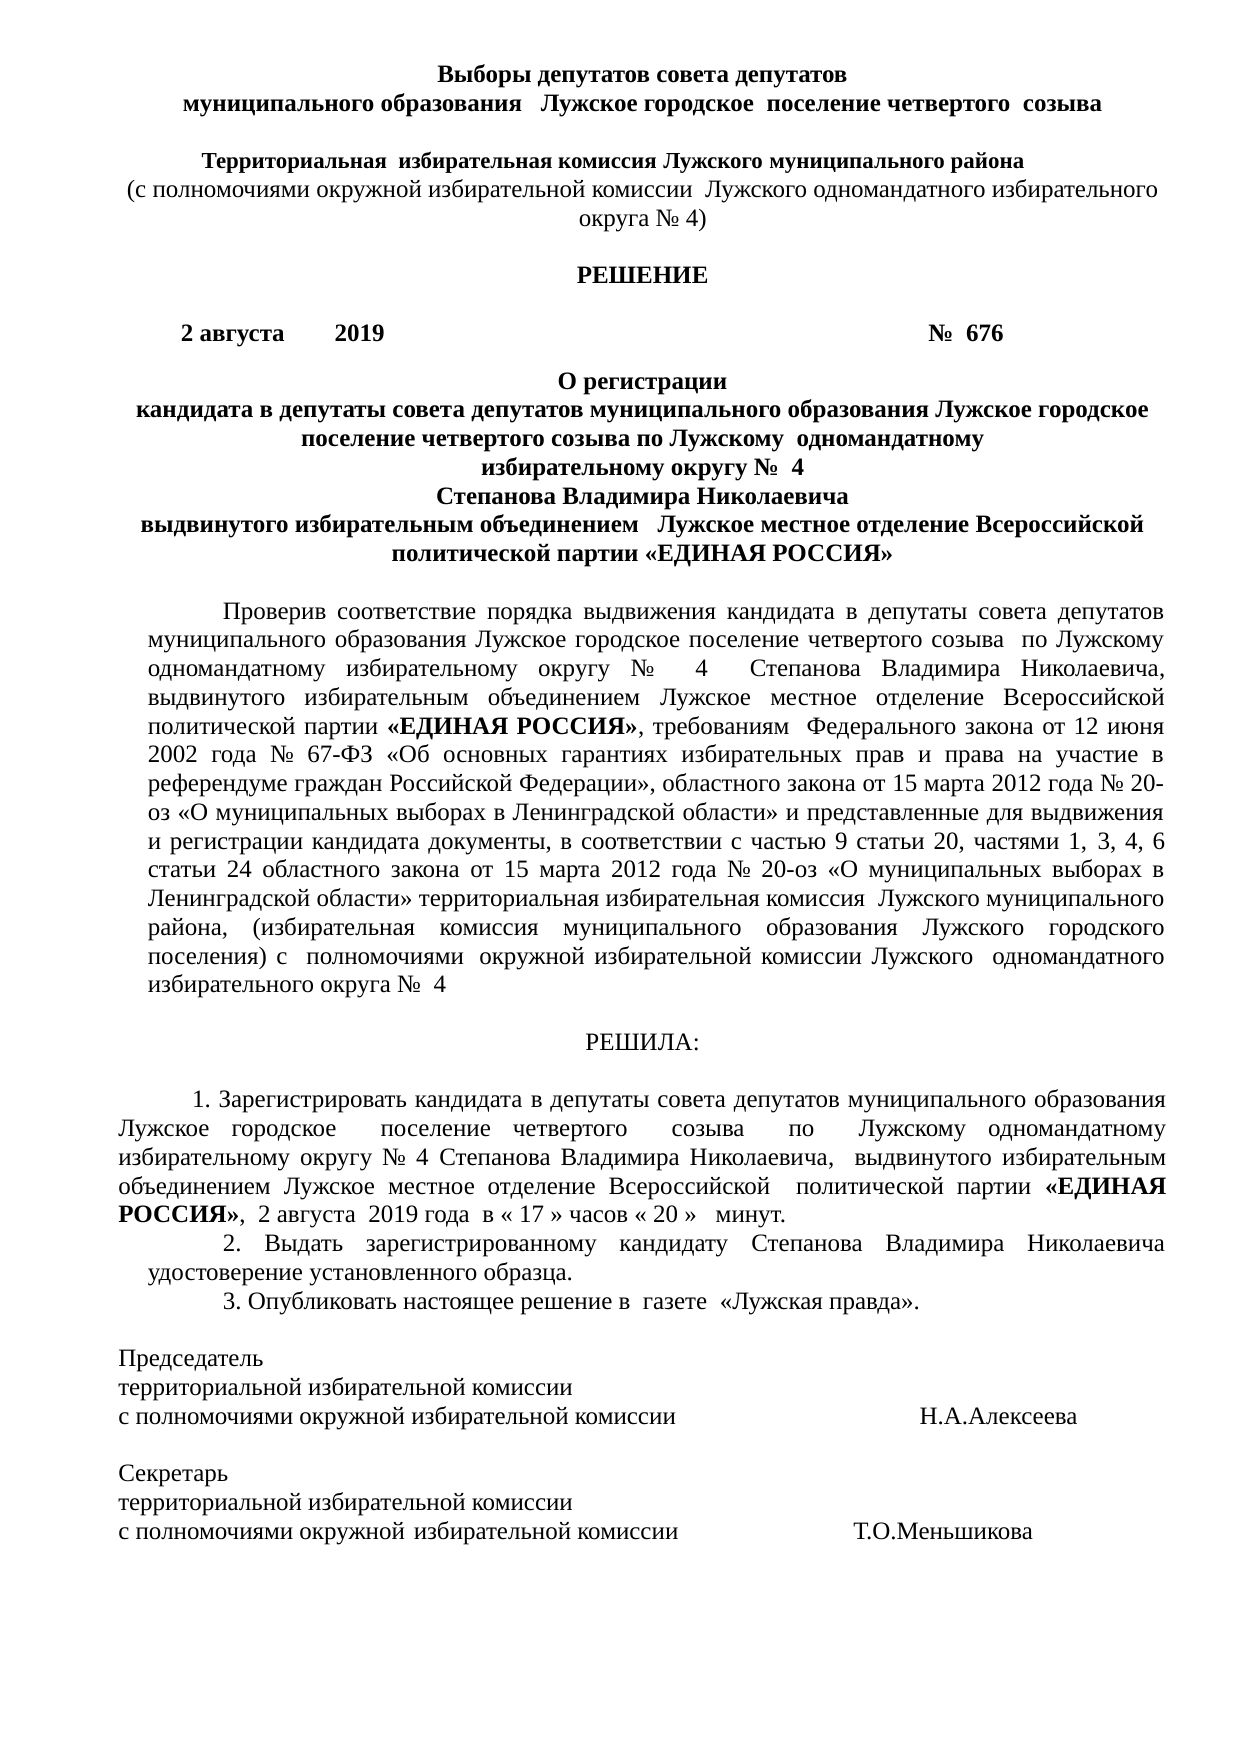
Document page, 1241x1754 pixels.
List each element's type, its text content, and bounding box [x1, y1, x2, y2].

text Выборы депутатов совета депутатов [118, 59, 1167, 88]
text Проверив соответствие порядка выдвижения кандидата в депутаты совета депутатов муниципального образования Лужское городское поселение четвертого созыва по Лужскому одномандатному избирательному округу № 4 Степанова Владимира Николаевича, выдвинутого избирательным объединением Лужское местное отделение Всероссийской политической партии «ЕДИНАЯ РОССИЯ», требованиям Федерального закона от 12 июня 2002 года № 67-ФЗ «Об основных гарантиях избирательных прав и права на участие в референдуме граждан Российской Федерации», областного закона от 15 марта 2012 года № 20-оз «О муниципальных выборах в Ленинградской области» и представленные для выдвижения и регистрации кандидата документы, в соответствии с частью 9 статьи 20, частями 1, 3, 4, 6 статьи 24 областного закона от 15 марта 2012 года № 20-оз «О муниципальных выборах в Ленинградской области» территориальная избирательная комиссия Лужского муниципального района, (избирательная комиссия муниципального образования Лужского городского поселения) с полномочиями окружной избирательной комиссии Лужского одномандатного избирательного округа № 4 [148, 596, 1165, 998]
text кандидата в депутаты совета депутатов муниципального образования Лужское городское поселение четвертого созыва по Лужскому одномандатному [118, 394, 1167, 452]
text муниципального образования Лужское городское поселение четвертого созыва [118, 88, 1167, 117]
text выдвинутого избирательным объединением Лужское местное отделение Всероссийской политической партии «ЕДИНАЯ РОССИЯ» [118, 509, 1167, 567]
text Секретарь [118, 1458, 1167, 1487]
text 3. Опубликовать настоящее решение в газете «Лужская правда». [148, 1286, 1165, 1314]
text 1. Зарегистрировать кандидата в депутаты совета депутатов муниципального образования Лужское городское поселение четвертого созыва по Лужскому одномандатному избирательному округу № 4 Степанова Владимира Николаевича, выдвинутого избирательным объединением Лужское местное отделение Всероссийской политической партии «ЕДИНАЯ РОССИЯ», 2 августа 2019 года в « 17 » часов « 20 » минут. [118, 1084, 1167, 1228]
text Степанова Владимира Николаевича [118, 481, 1167, 509]
text с полномочиями окружной избирательной комиссии Н.А.Алексеева [118, 1401, 1167, 1429]
text с полномочиями окружной избирательной комиссии Т.О.Меньшикова [118, 1516, 1167, 1544]
text РЕШЕНИЕ [118, 260, 1167, 289]
text 2 августа 2019 № 676 [118, 318, 1167, 347]
text территориальной избирательной комиссии [118, 1372, 1167, 1401]
text Территориальная избирательная комиссия Лужского муниципального района [59, 145, 1167, 174]
text избирательному округу № 4 [118, 452, 1167, 481]
text 2. Выдать зарегистрированному кандидату Степанова Владимира Николаевича удостоверение установленного образца. [148, 1228, 1165, 1286]
text О регистрации [118, 366, 1167, 394]
text РЕШИЛА: [118, 1027, 1167, 1056]
text территориальной избирательной комиссии [118, 1487, 1167, 1516]
text Председатель [118, 1343, 1167, 1372]
text (с полномочиями окружной избирательной комиссии Лужского одномандатного избирательного округа № 4) [118, 174, 1167, 232]
